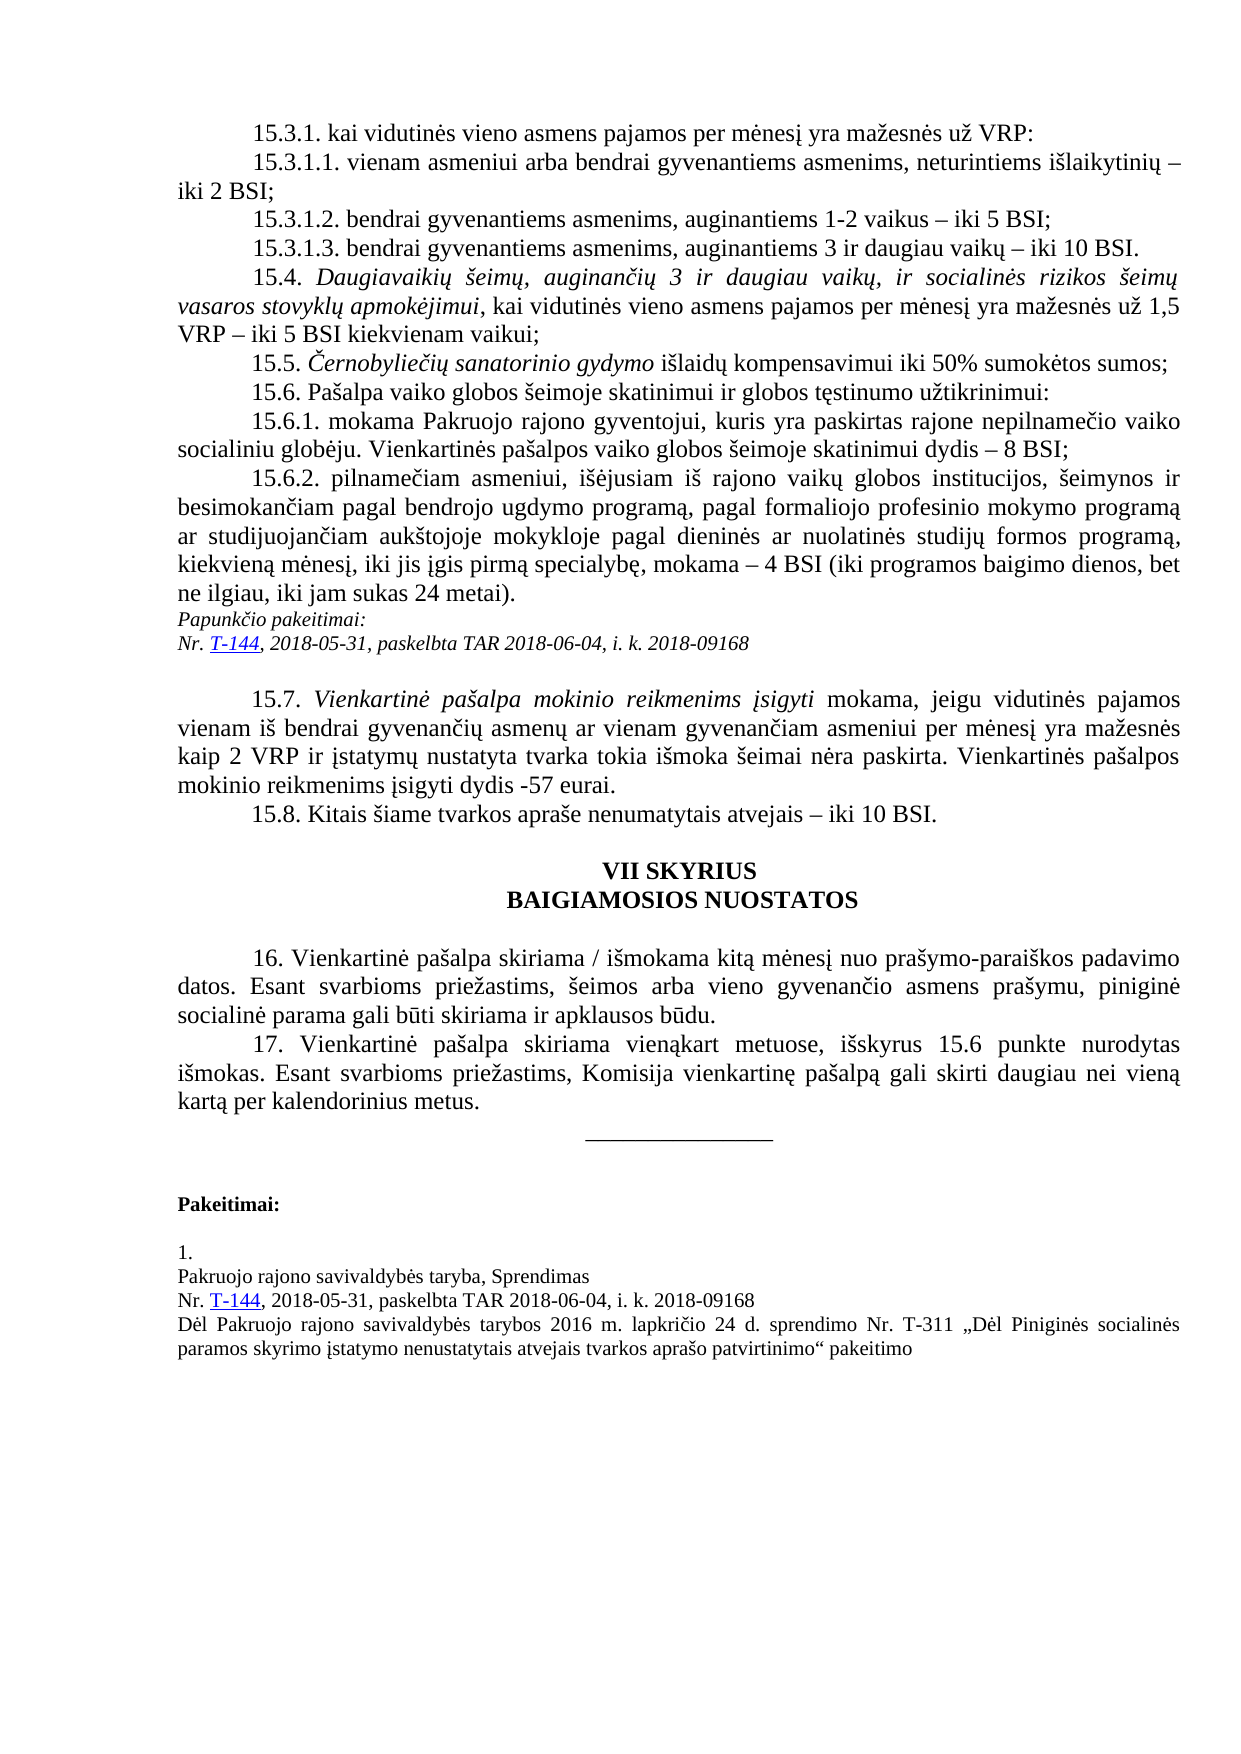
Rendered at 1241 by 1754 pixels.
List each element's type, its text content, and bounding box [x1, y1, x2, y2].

text 15.6. Pašalpa vaiko globos šeimoje skatinimui ir globos tęstinumo užtikrinimui: [177, 377, 1181, 406]
text Pakeitimai: [177, 1192, 1181, 1216]
text Nr. T-144, 2018-05-31, paskelbta TAR 2018-06-04, i. k. 2018-09168 [177, 631, 1181, 655]
text 15.6.1. mokama Pakruojo rajono gyventojui, kuris yra paskirtas rajone nepilnamečio vaiko socialiniu globėju. Vienkartinės pašalpos vaiko globos šeimoje skatinimui dydis – 8 BSI; [177, 406, 1181, 463]
text 16. Vienkartinė pašalpa skiriama / išmokama kitą mėnesį nuo prašymo-paraiškos padavimo datos. Esant svarbioms priežastims, šeimos arba vieno gyvenančio asmens prašymu, piniginė socialinė parama gali būti skiriama ir apklausos būdu. [177, 943, 1181, 1029]
text BAIGIAMOSIOS NUOSTATOS [177, 885, 1181, 914]
text _______________ [177, 1115, 1181, 1144]
text 15.8. Kitais šiame tvarkos apraše nenumatytais atvejais – iki 10 BSI. [177, 799, 1181, 828]
text 15.3.1.2. bendrai gyvenantiems asmenims, auginantiems 1-2 vaikus – iki 5 BSI; [177, 204, 1181, 233]
text 15.3.1. kai vidutinės vieno asmens pajamos per mėnesį yra mažesnės už VRP: [177, 118, 1181, 147]
text VII SKYRIUS [177, 856, 1181, 885]
text 17. Vienkartinė pašalpa skiriama vienąkart metuose, išskyrus 15.6 punkte nurodytas išmokas. Esant svarbioms priežastims, Komisija vienkartinę pašalpą gali skirti daugiau nei vieną kartą per kalendorinius metus. [177, 1029, 1181, 1115]
text 15.6.2. pilnamečiam asmeniui, išėjusiam iš rajono vaikų globos institucijos, šeimynos ir besimokančiam pagal bendrojo ugdymo programą, pagal formaliojo profesinio mokymo programą ar studijuojančiam aukštojoje mokykloje pagal dieninės ar nuolatinės studijų formos programą, kiekvieną mėnesį, iki jis įgis pirmą specialybę, mokama – 4 BSI (iki programos baigimo dienos, bet ne ilgiau, iki jam sukas 24 metai). [177, 463, 1181, 607]
text 15.3.1.3. bendrai gyvenantiems asmenims, auginantiems 3 ir daugiau vaikų – iki 10 BSI. [177, 233, 1181, 262]
text Papunkčio pakeitimai: [177, 607, 1181, 631]
text Pakruojo rajono savivaldybės taryba, Sprendimas [177, 1264, 1181, 1288]
text 15.4. Daugiavaikių šeimų, auginančių 3 ir daugiau vaikų, ir socialinės rizikos šeimų vasaros stovyklų apmokėjimui, kai vidutinės vieno asmens pajamos per mėnesį yra mažesnės už 1,5 VRP – iki 5 BSI kiekvienam vaikui; [177, 262, 1181, 348]
text Dėl Pakruojo rajono savivaldybės tarybos 2016 m. lapkričio 24 d. sprendimo Nr. T-311 „Dėl Piniginės socialinės paramos skyrimo įstatymo nenustatytais atvejais tvarkos aprašo patvirtinimo“ pakeitimo [177, 1312, 1181, 1360]
text 1. [177, 1240, 1181, 1264]
text 15.3.1.1. vienam asmeniui arba bendrai gyvenantiems asmenims, neturintiems išlaikytinių – iki 2 BSI; [177, 147, 1181, 204]
text Nr. T-144, 2018-05-31, paskelbta TAR 2018-06-04, i. k. 2018-09168 [177, 1288, 1181, 1312]
text 15.5. Černobyliečių sanatorinio gydymo išlaidų kompensavimui iki 50% sumokėtos sumos; [177, 348, 1181, 377]
text 15.7. Vienkartinė pašalpa mokinio reikmenims įsigyti mokama, jeigu vidutinės pajamos vienam iš bendrai gyvenančių asmenų ar vienam gyvenančiam asmeniui per mėnesį yra mažesnės kaip 2 VRP ir įstatymų nustatyta tvarka tokia išmoka šeimai nėra paskirta. Vienkartinės pašalpos mokinio reikmenims įsigyti dydis -57 eurai. [177, 684, 1181, 799]
